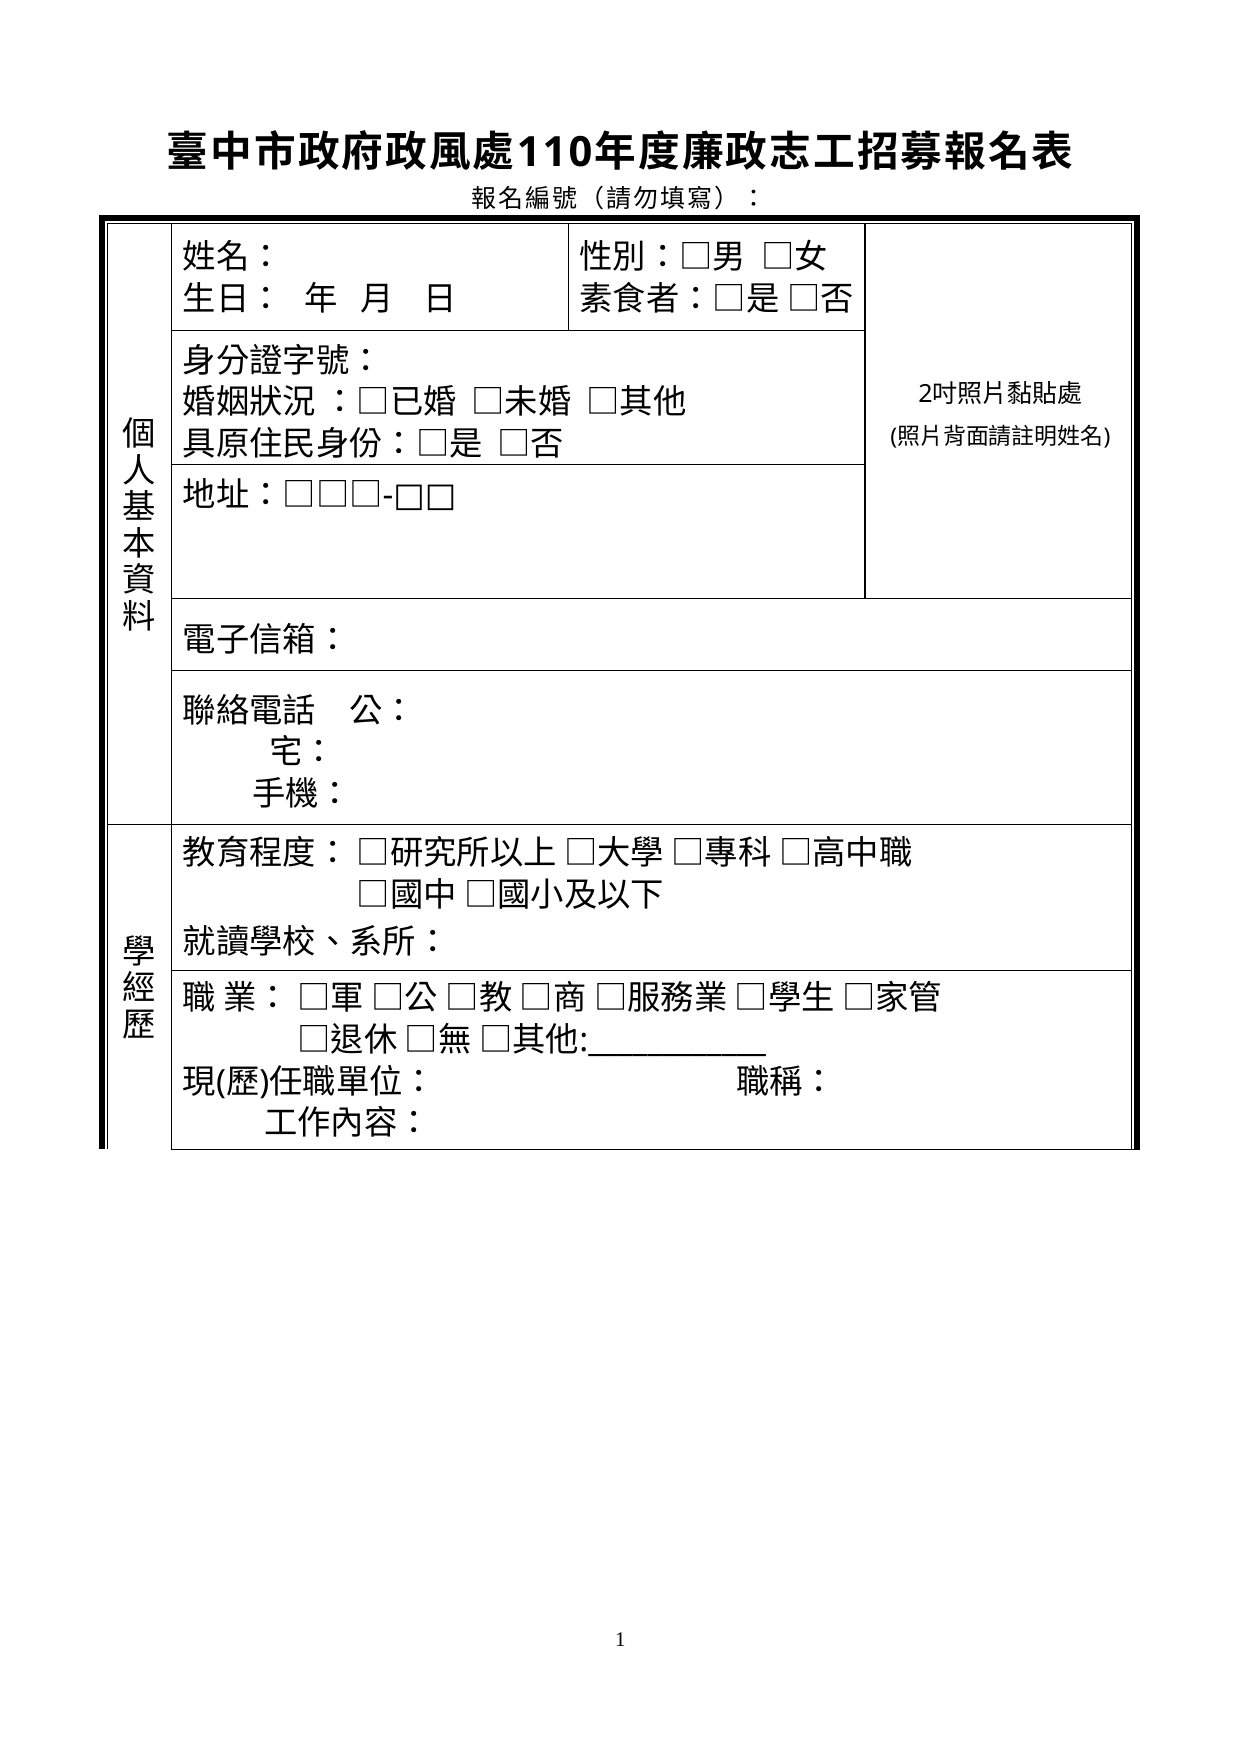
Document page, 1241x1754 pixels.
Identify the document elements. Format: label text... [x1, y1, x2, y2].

table_cell 身分證字號： 婚姻狀況 ：□已婚 □未婚 □其他 具原住民身份：□是 □否 [172, 331, 864, 464]
table_header 個人基本資料 [108, 224, 171, 824]
table_cell 教育程度： □研究所以上 □大學 □專科 □高中職 □國中 □國小及以下 就讀學校、系所： [172, 825, 1131, 969]
table_cell 地址：□□□-□□ [172, 465, 864, 598]
text 臺中市政府政風處110年度廉政志工招募報名表 報名編號（請勿填寫）： [118, 118, 1122, 215]
table_cell 學經歷 [108, 825, 171, 1149]
table_header 2吋照片黏貼處 (照片背面請註明姓名) [866, 224, 1131, 598]
table_header 姓名： 生日： 年 月 日 [172, 224, 568, 329]
table_header 性別：□男 □女 素食者：□是 □否 [569, 224, 864, 329]
table_cell 職 業： □軍 □公 □教 □商 □服務業 □學生 □家管 □退休 □無 □其他:____________ 現(歷)任職單位： 職稱： 工作內容： [172, 971, 1131, 1149]
table_cell 電子信箱： [172, 599, 1131, 669]
table_cell 聯絡電話 公： 宅： 手機： [172, 671, 1131, 824]
